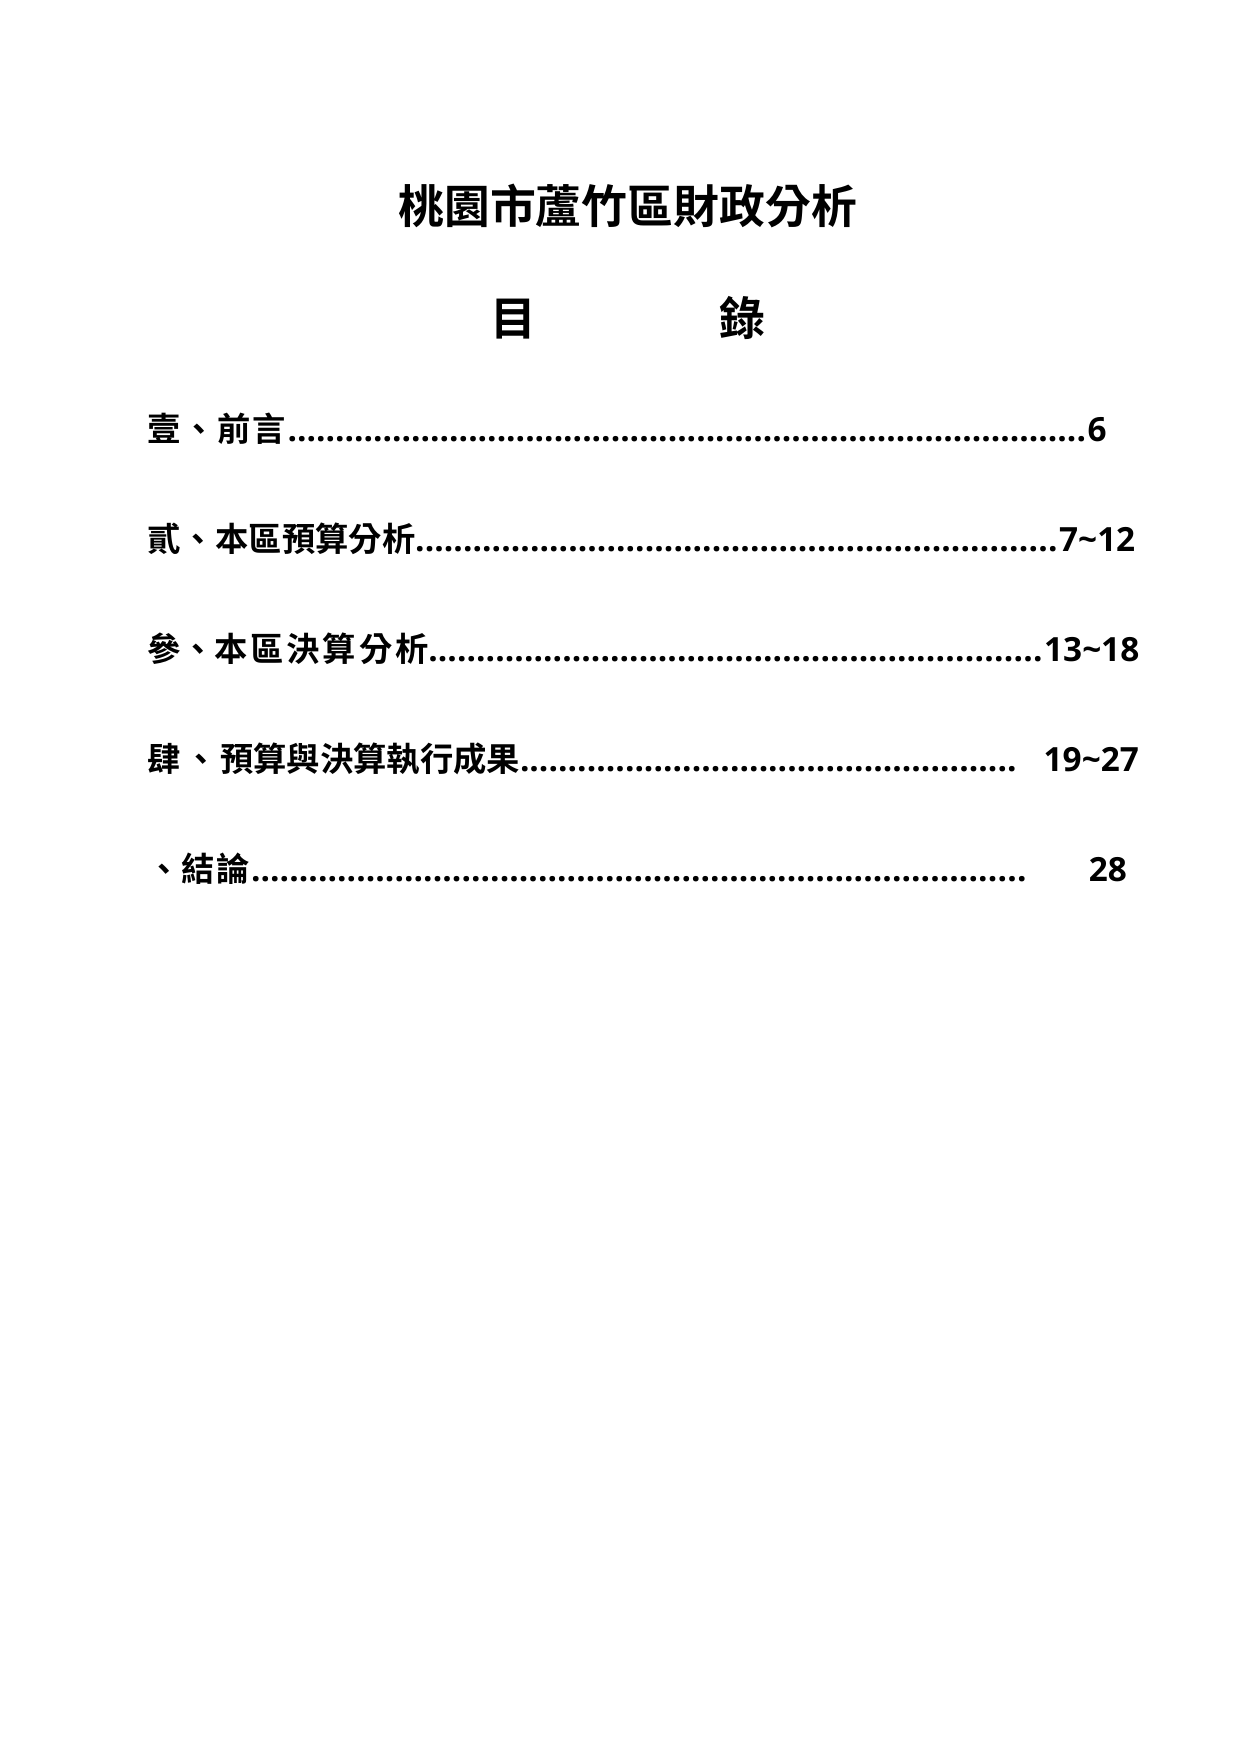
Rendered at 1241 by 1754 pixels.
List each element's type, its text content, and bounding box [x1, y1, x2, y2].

subtitle 肆、預算與決算執行成果 19~27 [148, 733, 1207, 782]
subtitle 壹、前言 6 [148, 403, 1207, 451]
subtitle 、結論 28 [148, 843, 1207, 892]
text 桃園市蘆竹區財政分析目 錄 [398, 171, 857, 348]
subtitle 貳、本區預算分析 7~12 [148, 513, 1207, 561]
subtitle 參、本區決算分析 13~18 [148, 623, 1207, 671]
